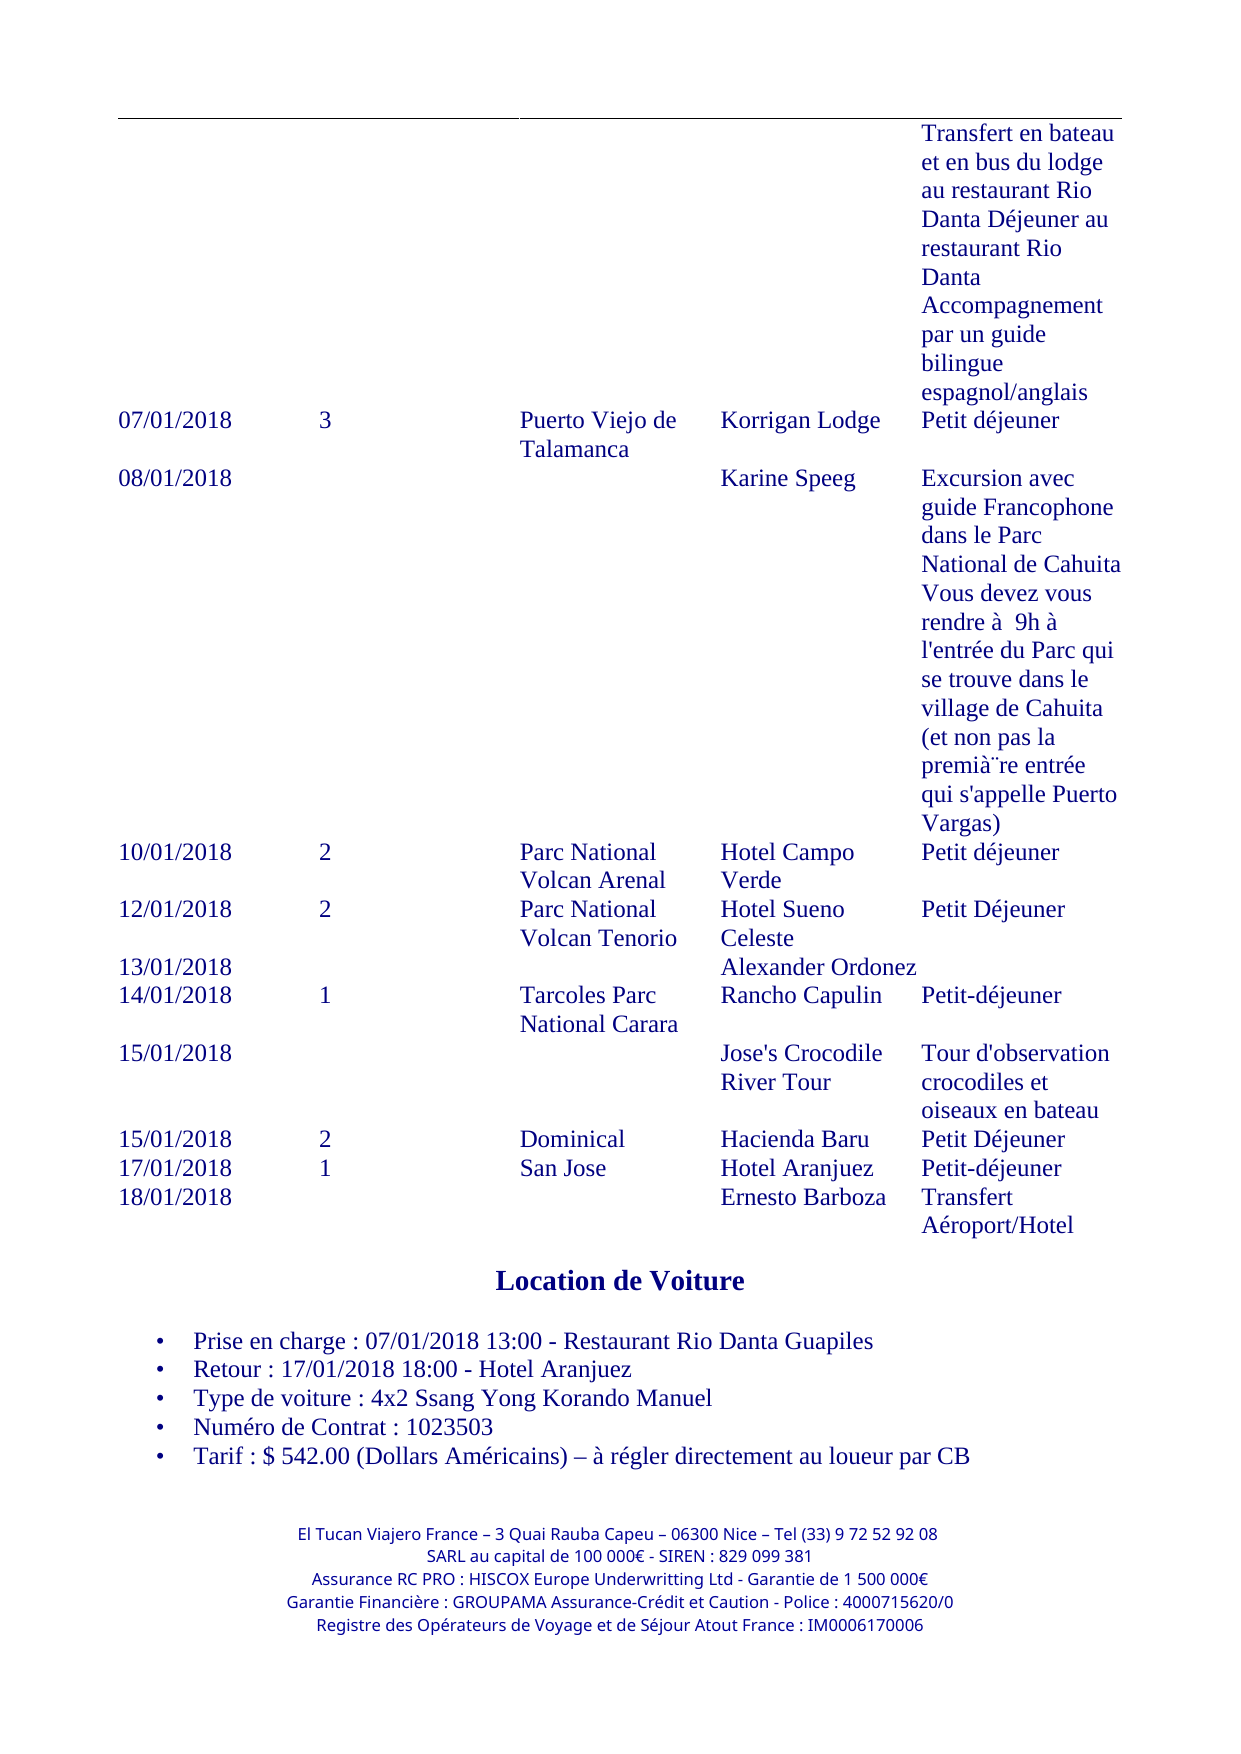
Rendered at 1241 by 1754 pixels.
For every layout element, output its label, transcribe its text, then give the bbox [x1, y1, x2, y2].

table_cell Puerto Viejo de Talamanca [520, 406, 720, 463]
table_cell Parc National Volcan Tenorio [520, 894, 720, 952]
table_cell Dominical [520, 1124, 720, 1153]
table_cell 2 [319, 1124, 519, 1153]
table_cell [319, 1182, 519, 1239]
table_cell 15/01/2018 [118, 1038, 319, 1124]
table_cell 14/01/2018 [118, 981, 319, 1038]
table_cell 12/01/2018 [118, 894, 319, 952]
table_cell Korrigan Lodge [720, 406, 921, 463]
table_cell Parc National Volcan Arenal [520, 837, 720, 894]
table_cell Ernesto Barboza [720, 1182, 921, 1239]
table_cell 15/01/2018 [118, 1124, 319, 1153]
text Location de Voiture [118, 1263, 1122, 1297]
table_cell 18/01/2018 [118, 1182, 319, 1239]
table_cell Petit-déjeuner [921, 1153, 1122, 1182]
table_cell [319, 463, 519, 837]
list Prise en charge : 07/01/2018 13:00 - Restaurant Rio Danta Guapiles [156, 1326, 1122, 1354]
table_cell [520, 463, 720, 837]
table_cell [319, 1038, 519, 1124]
table_cell [720, 119, 921, 406]
table_cell Petit déjeuner [921, 406, 1122, 463]
table_cell Tour d'observation crocodiles et oiseaux en bateau [921, 1038, 1122, 1124]
table_cell Transfert Aéroport/Hotel [921, 1182, 1122, 1239]
table_cell 3 [319, 406, 519, 463]
list Retour : 17/01/2018 18:00 - Hotel Aranjuez [156, 1354, 1122, 1383]
table_cell Rancho Capulin [720, 981, 921, 1038]
table_cell [319, 952, 519, 981]
table_cell 1 [319, 1153, 519, 1182]
list Numéro de Contrat : 1023503 [156, 1412, 1122, 1441]
table_cell [319, 119, 519, 406]
list Type de voiture : 4x2 Ssang Yong Korando Manuel [156, 1383, 1122, 1412]
table_cell Petit Déjeuner [921, 894, 1122, 952]
table_cell Transfert en bateau et en bus du lodge au restaurant Rio Danta Déjeuner au restaurant Rio Danta Accompagnement par un guide bilingue espagnol/anglais [921, 119, 1122, 406]
table_cell [520, 1182, 720, 1239]
table_cell [520, 119, 720, 406]
table_cell Karine Speeg [720, 463, 921, 837]
table_cell San Jose [520, 1153, 720, 1182]
table_cell 13/01/2018 [118, 952, 319, 981]
table_cell Jose's Crocodile River Tour [720, 1038, 921, 1124]
table_cell Hacienda Baru [720, 1124, 921, 1153]
table_cell 10/01/2018 [118, 837, 319, 894]
table_cell Excursion avec guide Francophone dans le Parc National de Cahuita Vous devez vous rendre à 9h à l'entrée du Parc qui se trouve dans le village de Cahuita (et non pas la premià¨re entrée qui s'appelle Puerto Vargas) [921, 463, 1122, 837]
table_cell Petit Déjeuner [921, 1124, 1122, 1153]
table_cell Hotel Aranjuez [720, 1153, 921, 1182]
table_cell 17/01/2018 [118, 1153, 319, 1182]
table_cell Alexander Ordonez [720, 952, 921, 981]
table_cell 07/01/2018 [118, 406, 319, 463]
list Tarif : $ 542.00 (Dollars Américains) – à régler directement au loueur par CB [156, 1441, 1122, 1469]
table_cell Hotel Campo Verde [720, 837, 921, 894]
table_cell 2 [319, 837, 519, 894]
table_cell Hotel Sueno Celeste [720, 894, 921, 952]
table_cell [520, 952, 720, 981]
table_cell 08/01/2018 [118, 463, 319, 837]
table_cell [520, 1038, 720, 1124]
table_cell 2 [319, 894, 519, 952]
table_cell Petit déjeuner [921, 837, 1122, 894]
table_cell Petit-déjeuner [921, 981, 1122, 1038]
table_cell [118, 119, 319, 406]
table_cell [921, 952, 1122, 981]
table_cell 1 [319, 981, 519, 1038]
table_cell Tarcoles Parc National Carara [520, 981, 720, 1038]
